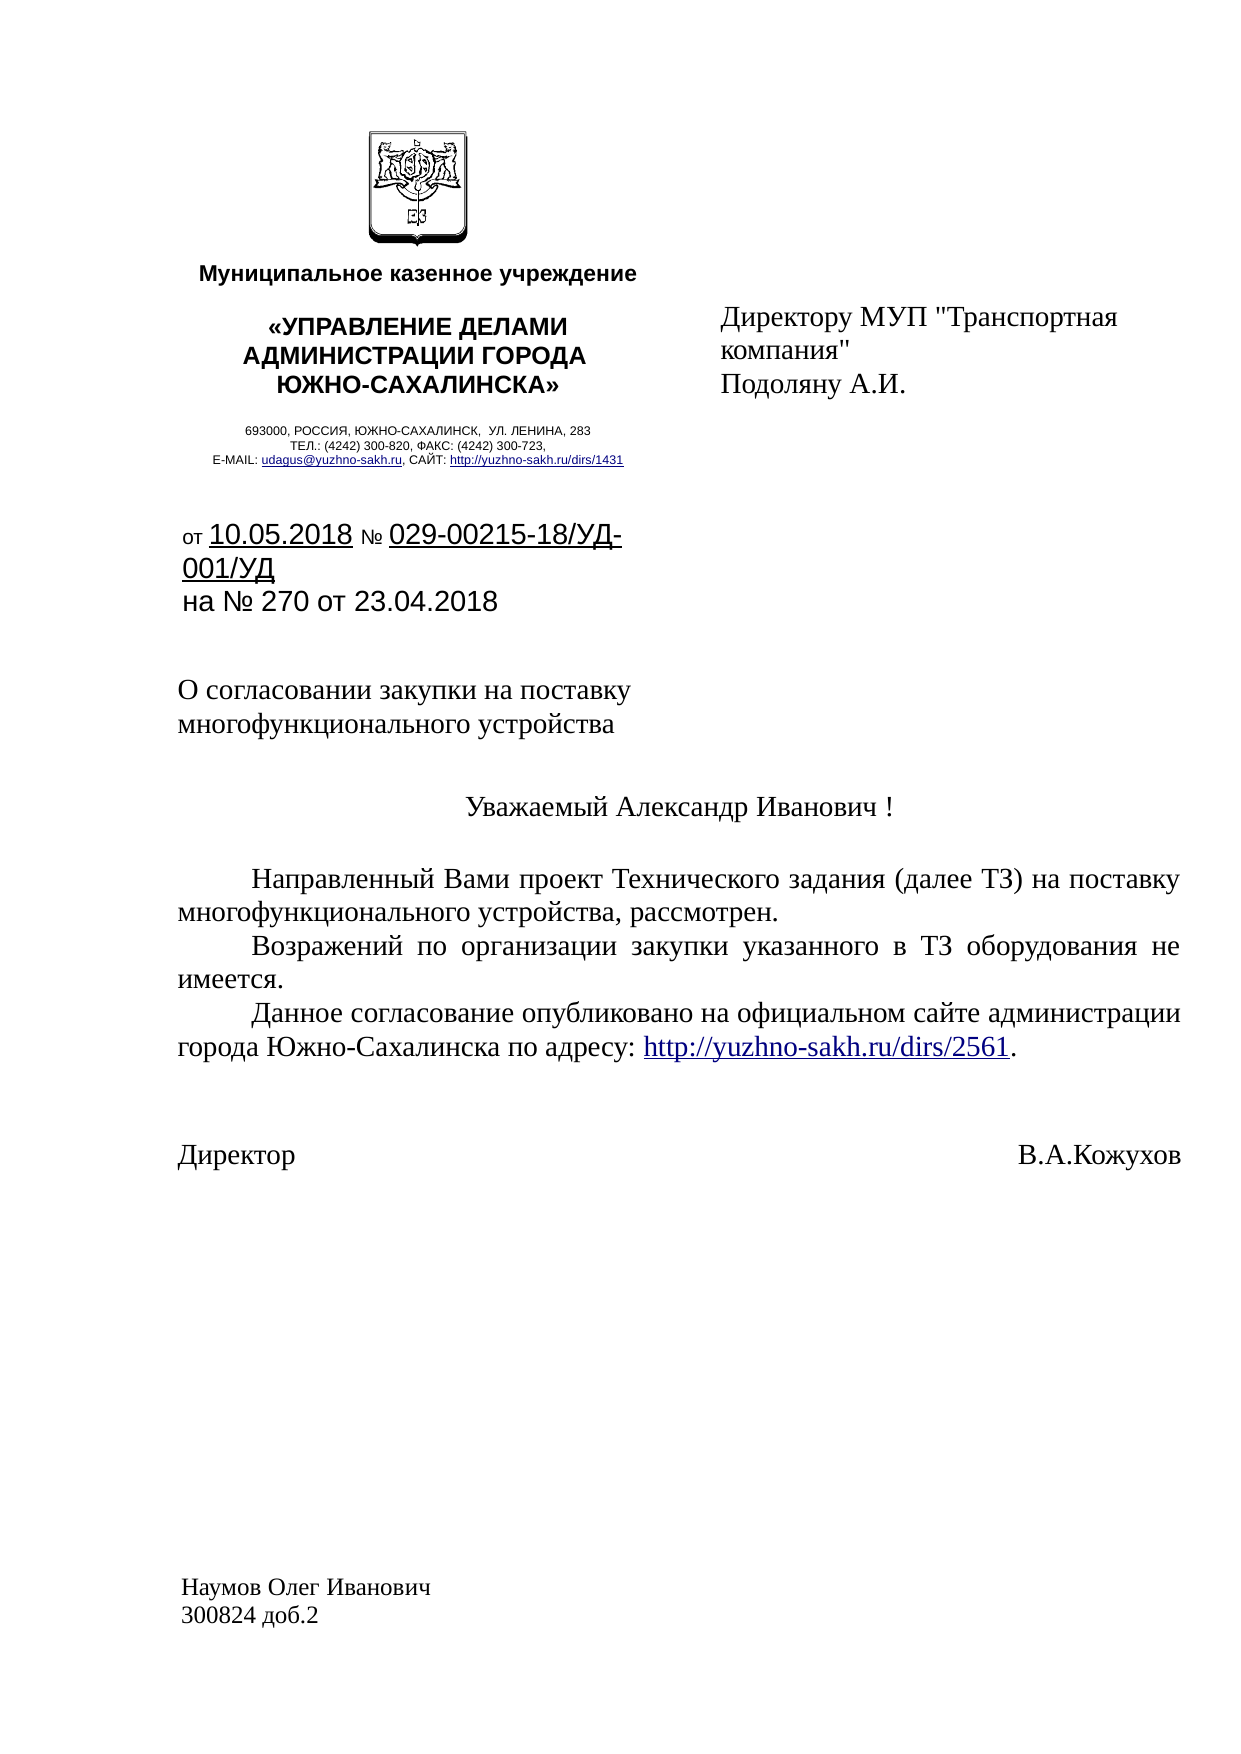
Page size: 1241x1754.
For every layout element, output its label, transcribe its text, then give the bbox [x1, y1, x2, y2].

text Муниципальное казенное учреждение [182, 259, 654, 287]
text Направленный Вами проект Технического задания (далее ТЗ) на поставку многофункционального устройства, рассмотрен. [177, 861, 1181, 928]
text Уважаемый Александр Иванович ! [177, 790, 1181, 823]
text Данное согласование опубликовано на официальном сайте администрации города Южно-Сахалинска по адресу: http://yuzhno-sakh.ru/dirs/2561. [177, 995, 1181, 1062]
text Директору МУП "Транспортная компания" Подоляну А.И. [720, 299, 1176, 433]
text 300824 доб.2 [181, 1600, 435, 1629]
text 693000, РОССИЯ, ЮЖНО-САХАЛИНСК, УЛ. ЛЕНИНА, 283 [182, 424, 654, 438]
text «УПРАВЛЕНИЕ ДЕЛАМИ АДМИНИСТРАЦИИ ГОРОДА ЮЖНО-САХАЛИНСКА» [182, 312, 654, 399]
text от 10.05.2018 № 029-00215-18/УД-001/УД [182, 517, 654, 584]
text Наумов Олег Иванович [181, 1571, 435, 1600]
text ТЕЛ.: (4242) 300-820, ФАКС: (4242) 300-723, E-MAIL: udagus@yuzhno-sakh.ru, САЙТ: http://yuzhno-sakh.ru/dirs/1431 [182, 438, 654, 467]
text на № 270 от 23.04.2018 [182, 584, 654, 618]
text Возражений по организации закупки указанного в ТЗ оборудования не имеется. [177, 928, 1181, 995]
text О согласовании закупки на поставку многофункционального устройства [177, 672, 650, 739]
text Директор В.А.Кожухов [177, 1137, 1181, 1171]
